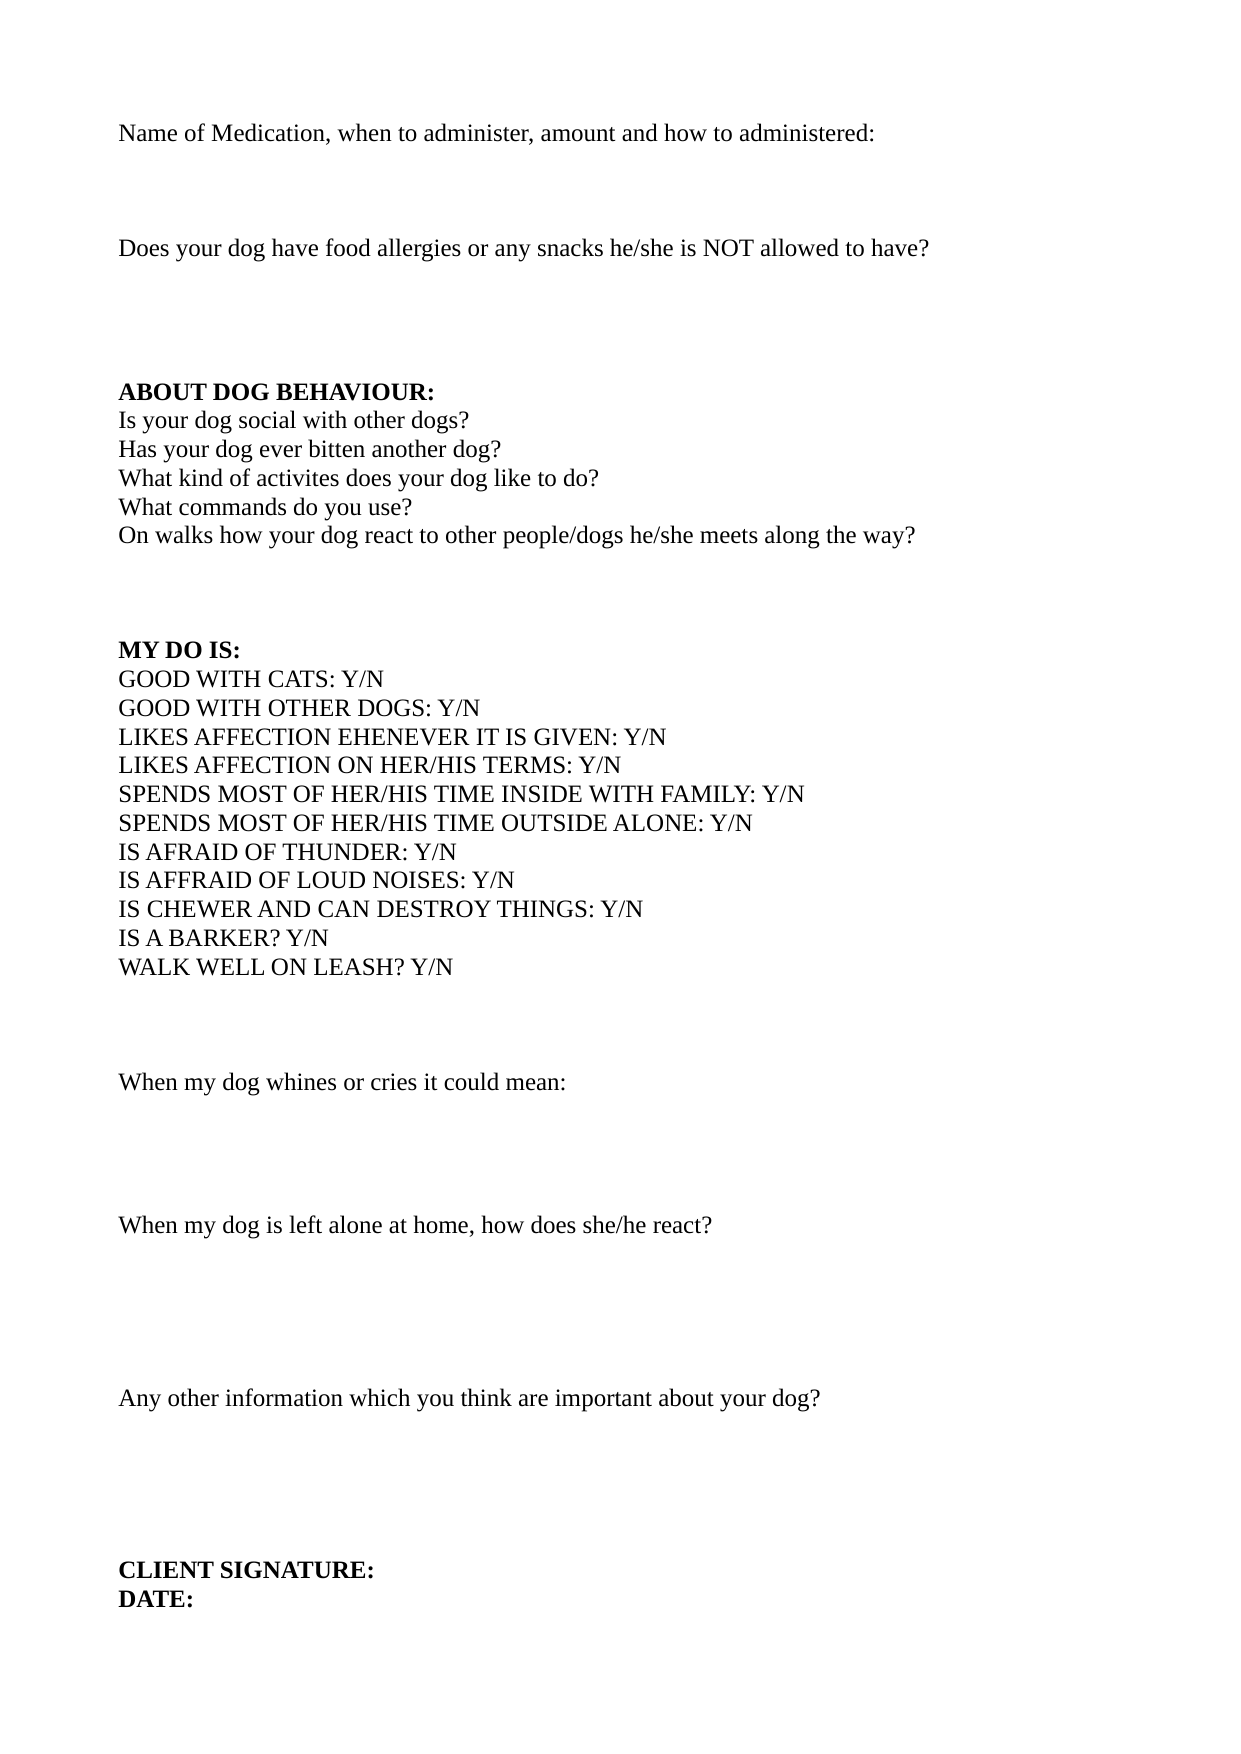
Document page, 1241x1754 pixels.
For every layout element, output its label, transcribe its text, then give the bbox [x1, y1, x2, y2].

text What commands do you use? [118, 492, 1122, 521]
text SPENDS MOST OF HER/HIS TIME INSIDE WITH FAMILY: Y/N [118, 779, 1122, 808]
text Is your dog social with other dogs? [118, 406, 1122, 434]
text IS AFFRAID OF LOUD NOISES: Y/N [118, 866, 1122, 894]
text WALK WELL ON LEASH? Y/N [118, 952, 1122, 981]
text On walks how your dog react to other people/dogs he/she meets along the way? [118, 521, 1122, 549]
text ABOUT DOG BEHAVIOUR: [118, 377, 1122, 406]
text Name of Medication, when to administer, amount and how to administered: [118, 118, 1122, 147]
text SPENDS MOST OF HER/HIS TIME OUTSIDE ALONE: Y/N [118, 808, 1122, 837]
text LIKES AFFECTION EHENEVER IT IS GIVEN: Y/N [118, 722, 1122, 751]
text When my dog whines or cries it could mean: [118, 1067, 1122, 1096]
text IS A BARKER? Y/N [118, 923, 1122, 952]
text Has your dog ever bitten another dog? [118, 434, 1122, 463]
text GOOD WITH CATS: Y/N [118, 664, 1122, 693]
text When my dog is left alone at home, how does she/he react? [118, 1211, 1122, 1239]
text MY DO IS: [118, 636, 1122, 664]
text GOOD WITH OTHER DOGS: Y/N [118, 693, 1122, 722]
text LIKES AFFECTION ON HER/HIS TERMS: Y/N [118, 751, 1122, 779]
text Does your dog have food allergies or any snacks he/she is NOT allowed to have? [118, 233, 1122, 262]
text CLIENT SIGNATURE: [118, 1412, 1122, 1584]
text DATE: [118, 1584, 1122, 1613]
text What kind of activites does your dog like to do? [118, 463, 1122, 492]
text IS AFRAID OF THUNDER: Y/N [118, 837, 1122, 866]
text Any other information which you think are important about your dog? [118, 1383, 1122, 1412]
text IS CHEWER AND CAN DESTROY THINGS: Y/N [118, 894, 1122, 923]
